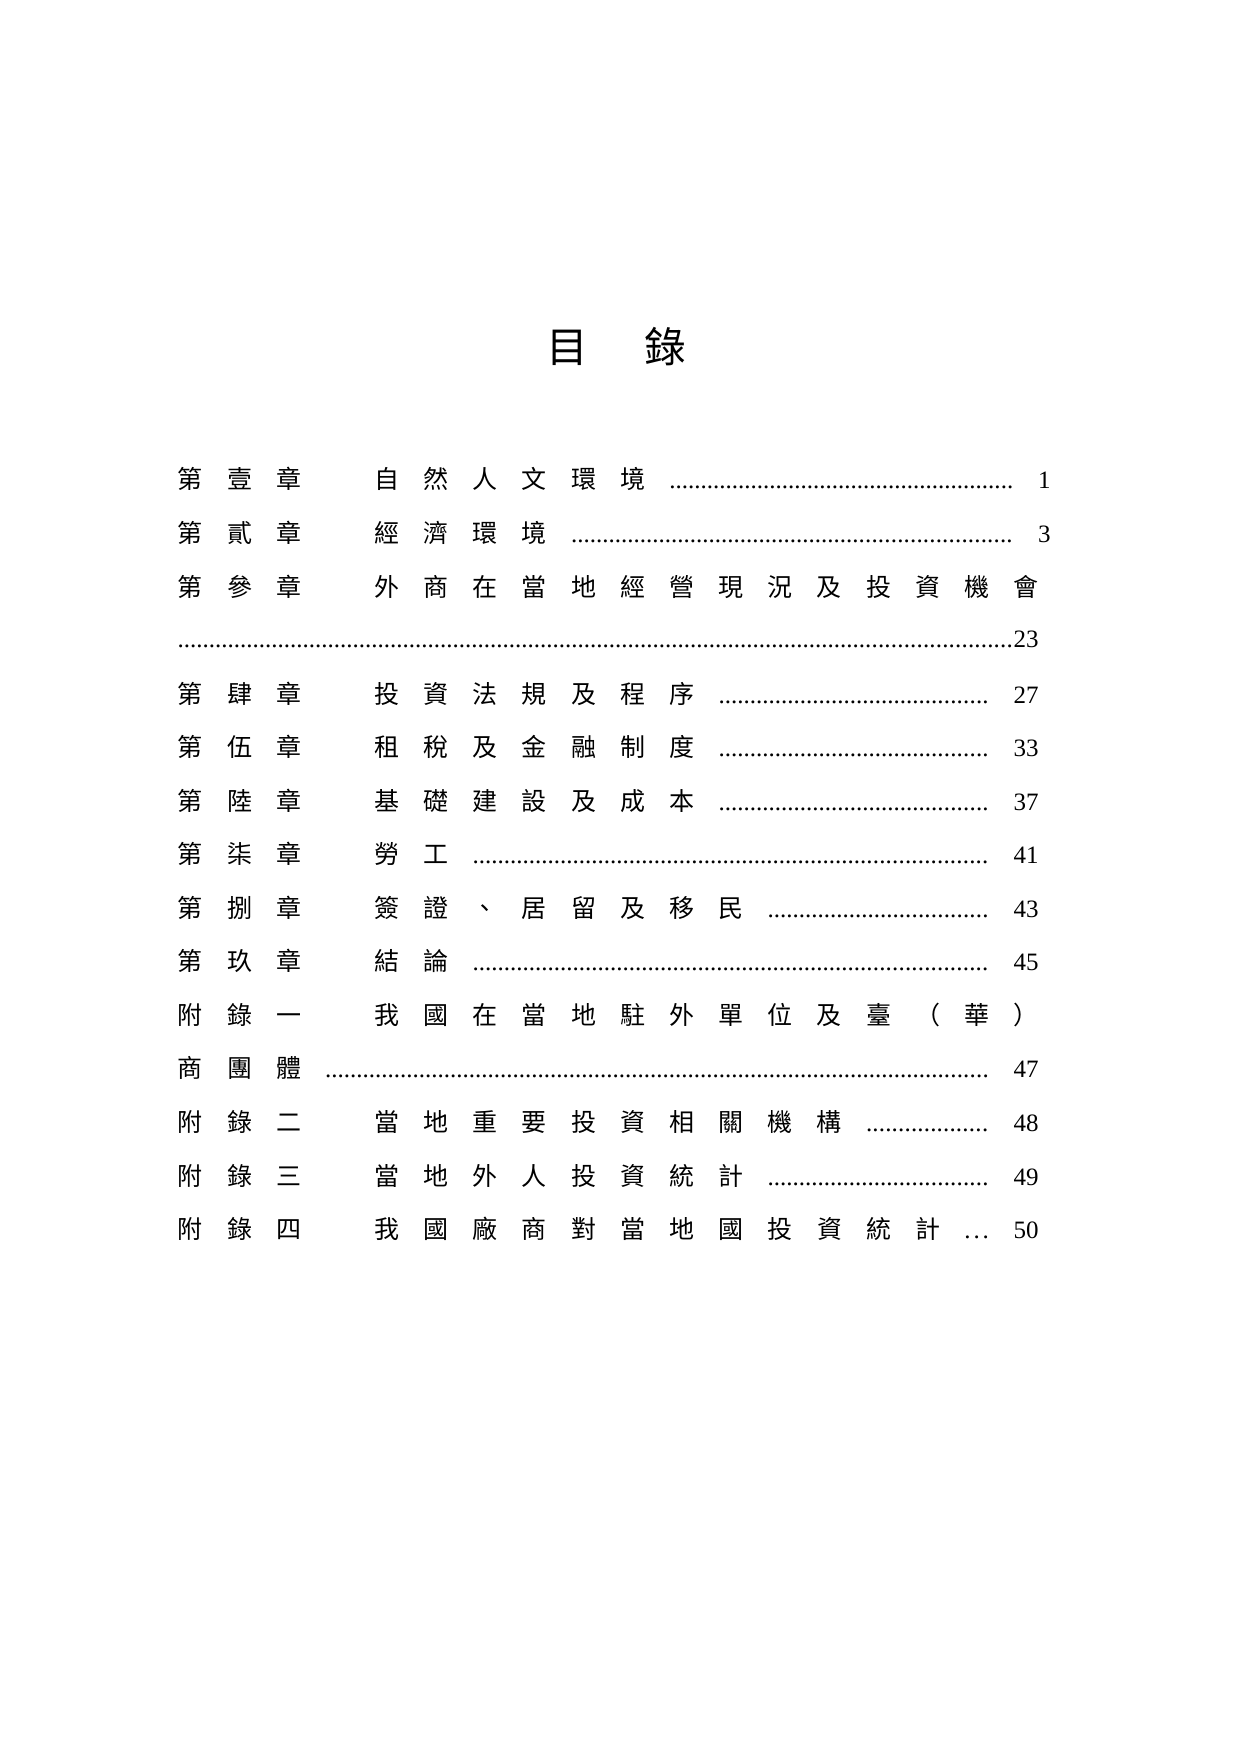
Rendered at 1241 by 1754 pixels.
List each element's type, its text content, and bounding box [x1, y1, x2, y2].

text 第參章 外商在當地經營現況及投資機會 23 [178, 558, 1063, 666]
text 第柒章 勞工 41 [178, 826, 1063, 880]
text 附錄四 我國廠商對當地國投資統計 50 [178, 1201, 1063, 1254]
text 第壹章 自然人文環境 1 [178, 451, 1063, 505]
text 第肆章 投資法規及程序 27 [178, 666, 1063, 719]
text 附錄三 當地外人投資統計 49 [178, 1147, 1063, 1201]
text 附錄二 當地重要投資相關機構 48 [178, 1094, 1063, 1147]
text 第捌章 簽證、居留及移民 43 [178, 880, 1063, 933]
text 第貳章 經濟環境 3 [178, 505, 1063, 558]
text 第玖章 結論 45 [178, 933, 1063, 987]
text 目 錄 [178, 291, 1063, 398]
text 附錄一 我國在當地駐外單位及臺（華）商團體 47 [178, 987, 1063, 1094]
text 第陸章 基礎建設及成本 37 [178, 773, 1063, 826]
text 第伍章 租稅及金融制度 33 [178, 719, 1063, 773]
